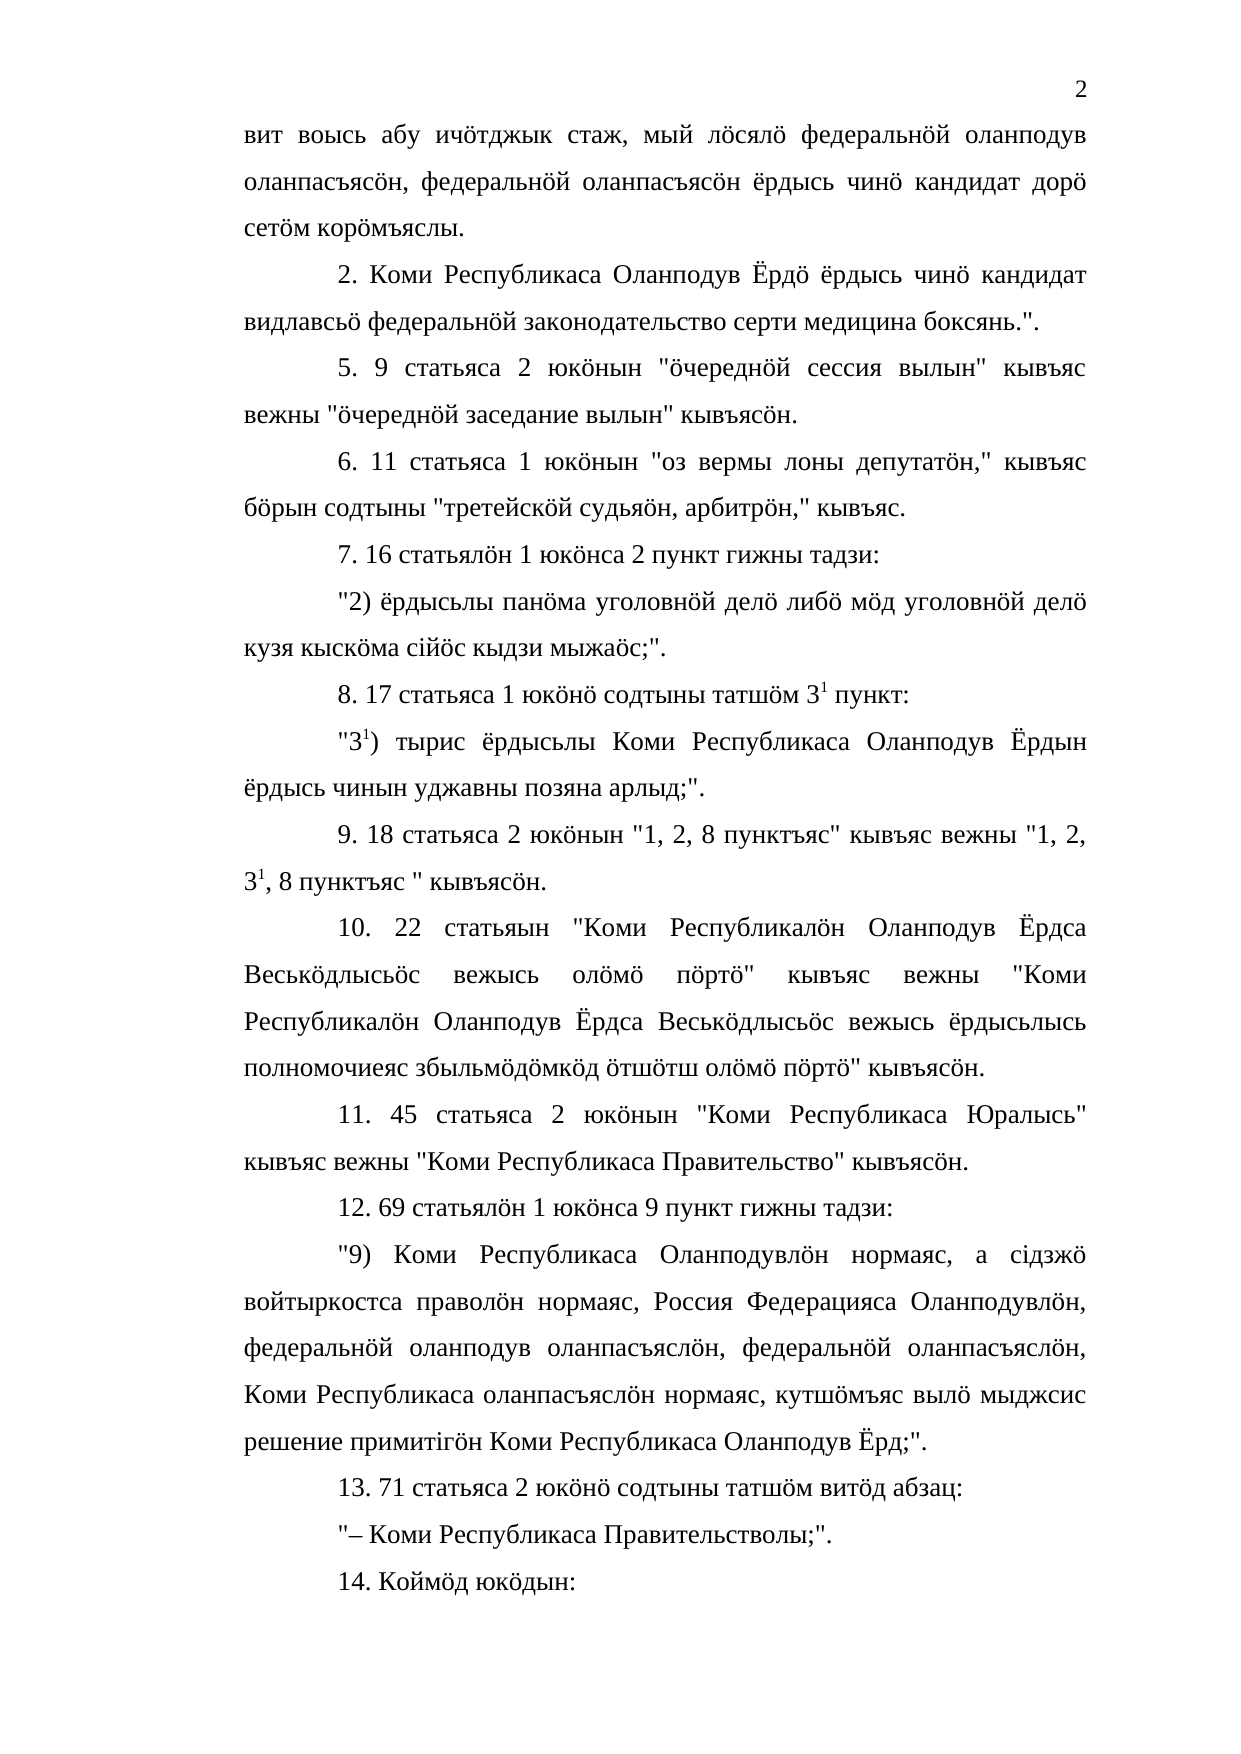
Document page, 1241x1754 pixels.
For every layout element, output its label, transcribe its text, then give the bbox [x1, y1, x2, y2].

text "– Коми Республикаса Правительстволы;". [244, 1518, 1087, 1549]
text 8. 17 статьяса 1 юкöнö содтыны татшöм 31 пункт: [244, 678, 1087, 709]
text "2) ёрдысьлы панöма уголовнöй делö либö мöд уголовнöй делö кузя кыскöма сійöс кыдзи мыжаöс;". [244, 585, 1087, 663]
text 9. 18 статьяса 2 юкöнын "1, 2, 8 пунктъяс" кывъяс вежны "1, 2, 31, 8 пунктъяс " кывъясöн. [244, 818, 1087, 896]
text 7. 16 статьялöн 1 юкöнса 2 пункт гижны тадзи: [244, 538, 1087, 569]
text 12. 69 статьялöн 1 юкöнса 9 пункт гижны тадзи: [244, 1191, 1087, 1223]
text "31) тырис ёрдысьлы Коми Республикаса Оланподув Ёрдын ёрдысь чинын уджавны позяна арлыд;". [244, 725, 1087, 803]
text вит воысь абу ичöтджык стаж, мый лöсялö федеральнöй оланподув оланпасъясöн, федеральнöй оланпасъясöн ёрдысь чинö кандидат дорö сетöм корöмъяслы. [244, 118, 1087, 243]
text "9) Коми Республикаса Оланподувлöн нормаяс, а сідзжö войтыркостса праволöн нормаяс, Россия Федерацияса Оланподувлöн, федеральнöй оланподув оланпасъяслöн, федеральнöй оланпасъяслöн, Коми Республикаса оланпасъяслöн нормаяс, кутшöмъяс вылö мыджсис решение примитігöн Коми Республикаса Оланподув Ёрд;". [244, 1238, 1087, 1456]
text 14. Коймöд юкöдын: [244, 1565, 1087, 1596]
text 11. 45 статьяса 2 юкöнын "Коми Республикаса Юралысь" кывъяс вежны "Коми Республикаса Правительство" кывъясöн. [244, 1098, 1087, 1176]
text 5. 9 статьяса 2 юкöнын "öчереднöй сессия вылын" кывъяс вежны "öчереднöй заседание вылын" кывъясöн. [244, 351, 1087, 429]
text 6. 11 статьяса 1 юкöнын "оз вермы лоны депутатöн," кывъяс бöрын содтыны "третейскöй судьяöн, арбитрöн," кывъяс. [244, 445, 1087, 523]
text 13. 71 статьяса 2 юкöнö содтыны татшöм витöд абзац: [244, 1471, 1087, 1503]
text 2. Коми Республикаса Оланподув Ёрдö ёрдысь чинö кандидат видлавсьö федеральнöй законодательство серти медицина боксянь.". [244, 258, 1087, 336]
text 10. 22 статьяын "Коми Республикалöн Оланподув Ёрдса Веськöдлысьöс вежысь олöмö пöртö" кывъяс вежны "Коми Республикалöн Оланподув Ёрдса Веськöдлысьöс вежысь ёрдысьлысь полномочиеяс збыльмöдöмкöд öтшöтш олöмö пöртö" кывъясöн. [244, 911, 1087, 1083]
